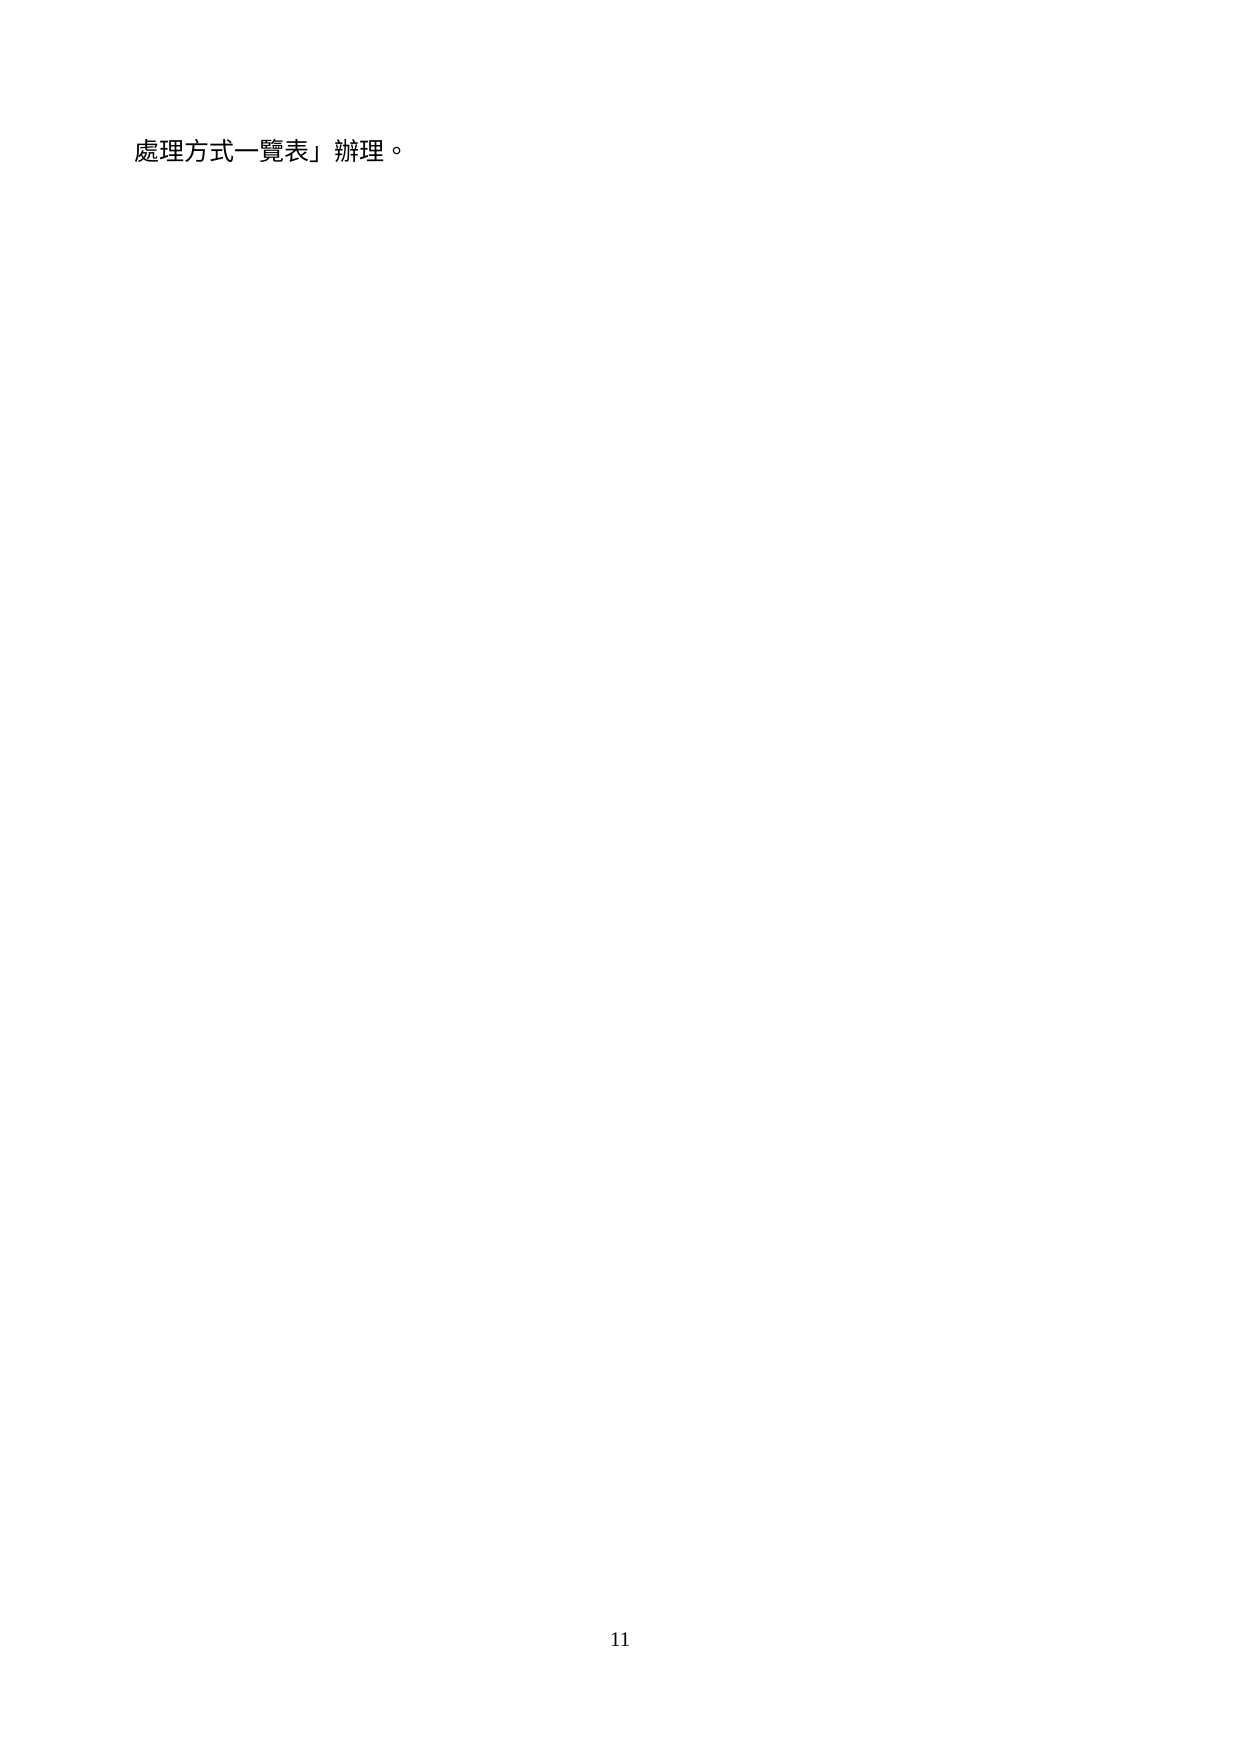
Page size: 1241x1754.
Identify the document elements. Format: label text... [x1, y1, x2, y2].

text 處理方式一覽表」辦理。 [59, 108, 1181, 170]
